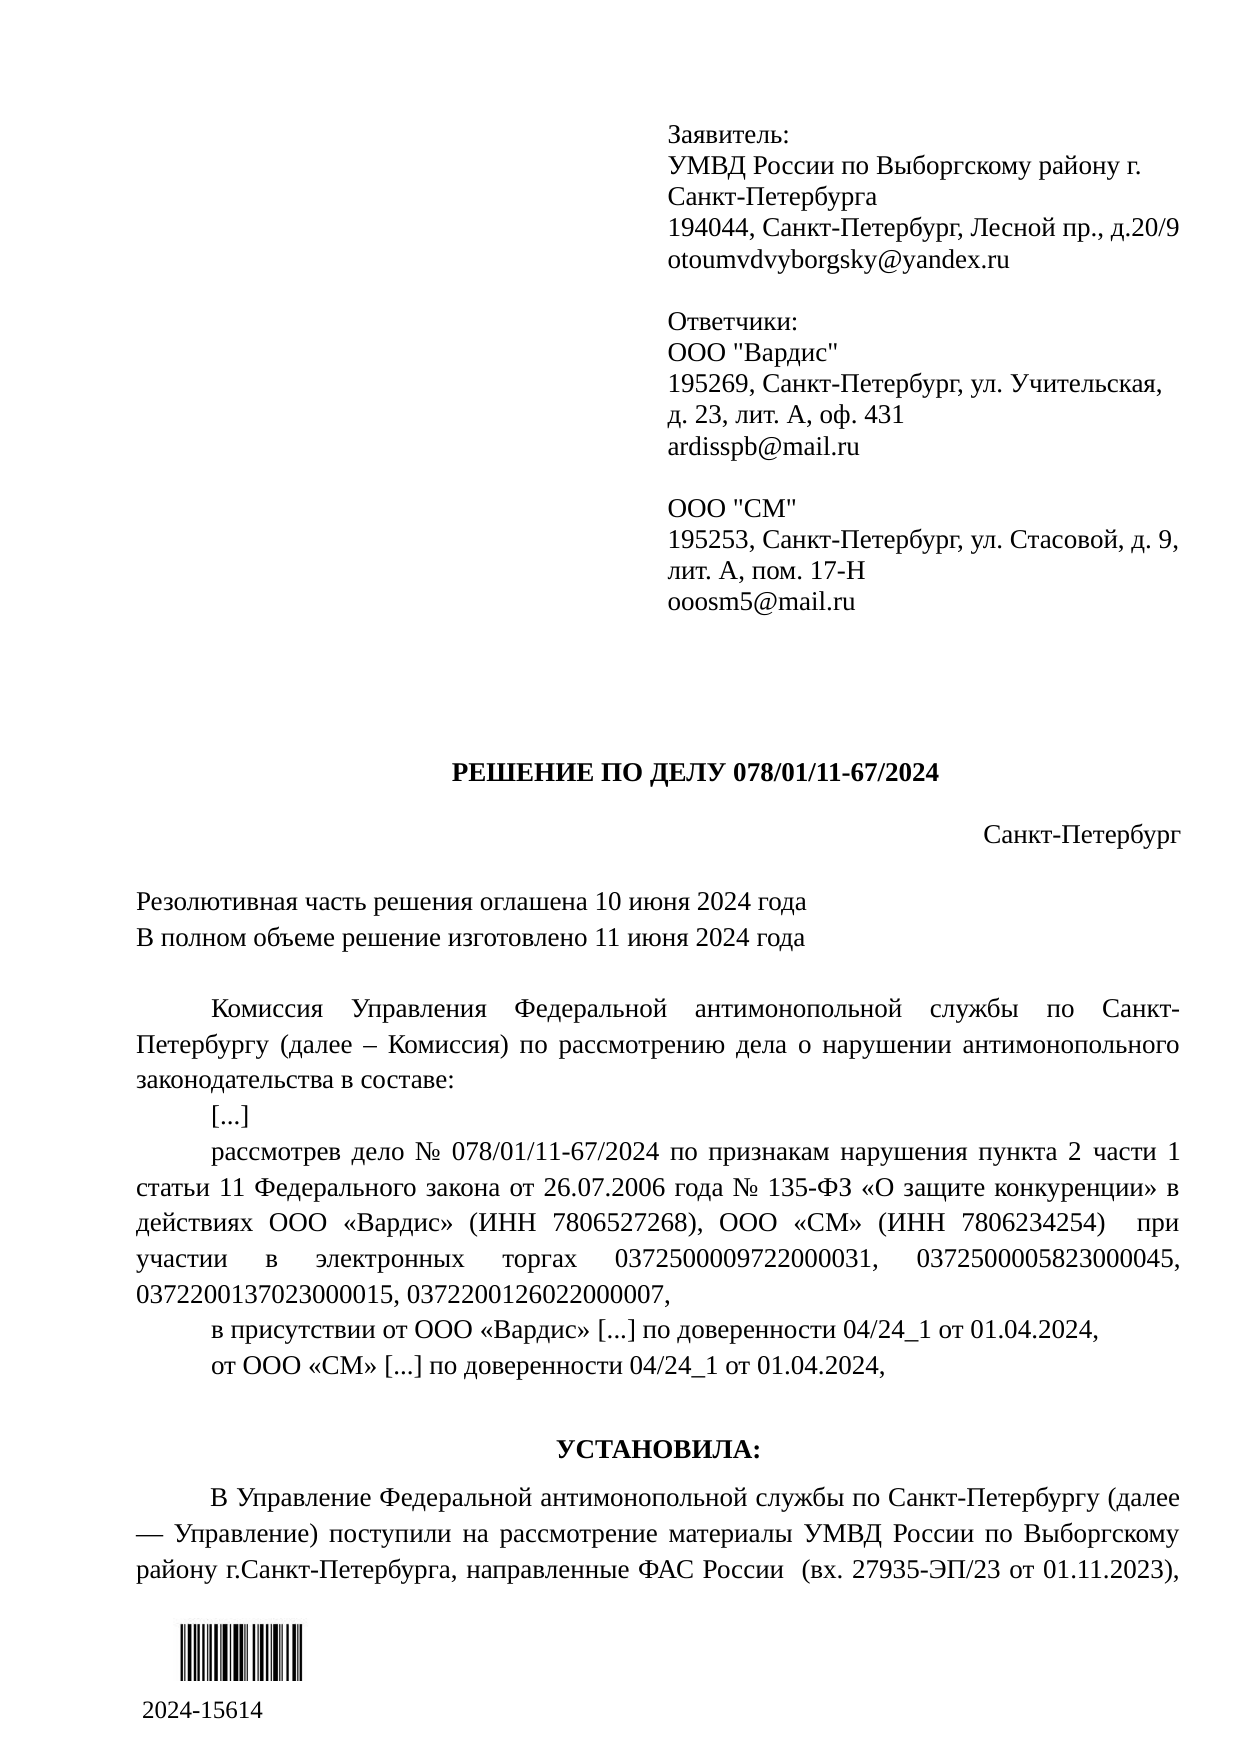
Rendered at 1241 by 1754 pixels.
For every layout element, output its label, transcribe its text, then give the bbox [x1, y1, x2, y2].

text УСТАНОВИЛА: [136, 1433, 1181, 1464]
text Резолютивная часть решения оглашена 10 июня 2024 года [136, 885, 1181, 916]
text рассмотрев дело № 078/01/11-67/2024 по признакам нарушения пункта 2 части 1 статьи 11 Федерального закона от 26.07.2006 года № 135-ФЗ «О защите конкуренции» в действиях ООО «Вардис» (ИНН 7806527268), ООО «СМ» (ИНН 7806234254) при участии в электронных торгах 0372500009722000031, 0372500005823000045, 0372200137023000015, 0372200126022000007, [136, 1135, 1181, 1309]
text В Управление Федеральной антимонопольной службы по Санкт-Петербургу (далее — Управление) поступили на рассмотрение материалы УМВД России по Выборгскому району г.Санкт-Петербурга, направленные ФАС России (вх. 27935-ЭП/23 от 01.11.2023), [136, 1482, 1181, 1584]
text Комиссия Управления Федеральной антимонопольной службы по Санкт-Петербургу (далее – Комиссия) по рассмотрению дела о нарушении антимонопольного законодательства в составе: [136, 992, 1181, 1095]
text РЕШЕНИЕ ПО ДЕЛУ 078/01/11-67/2024 [136, 756, 1181, 787]
text В полном объеме решение изготовлено 11 июня 2024 года [136, 921, 1181, 952]
text от ООО «СМ» [...] по доверенности 04/24_1 от 01.04.2024, [136, 1349, 1181, 1381]
picture [135, 1618, 349, 1681]
table_header Заявитель: УМВД России по Выборгскому району г. Санкт-Петербурга 194044, Санкт-Петербург, Лесной пр., д.20/9 otoumvdvyborgsky@yandex.ru Ответчики: ООО "Вардис" 195269, Санкт-Петербург, ул. Учительская, д. 23, лит. А, оф. 431 ardisspb@mail.ru ООО "СМ" 195253, Санкт-Петербург, ул. Стасовой, д. 9, лит. А, пом. 17-Н ooosm5@mail.ru [667, 118, 1181, 689]
text в присутствии от ООО «Вардис» [...] по доверенности 04/24_1 от 01.04.2024, [136, 1314, 1181, 1345]
text Санкт-Петербург [136, 818, 1181, 849]
text [...] [136, 1099, 1181, 1130]
